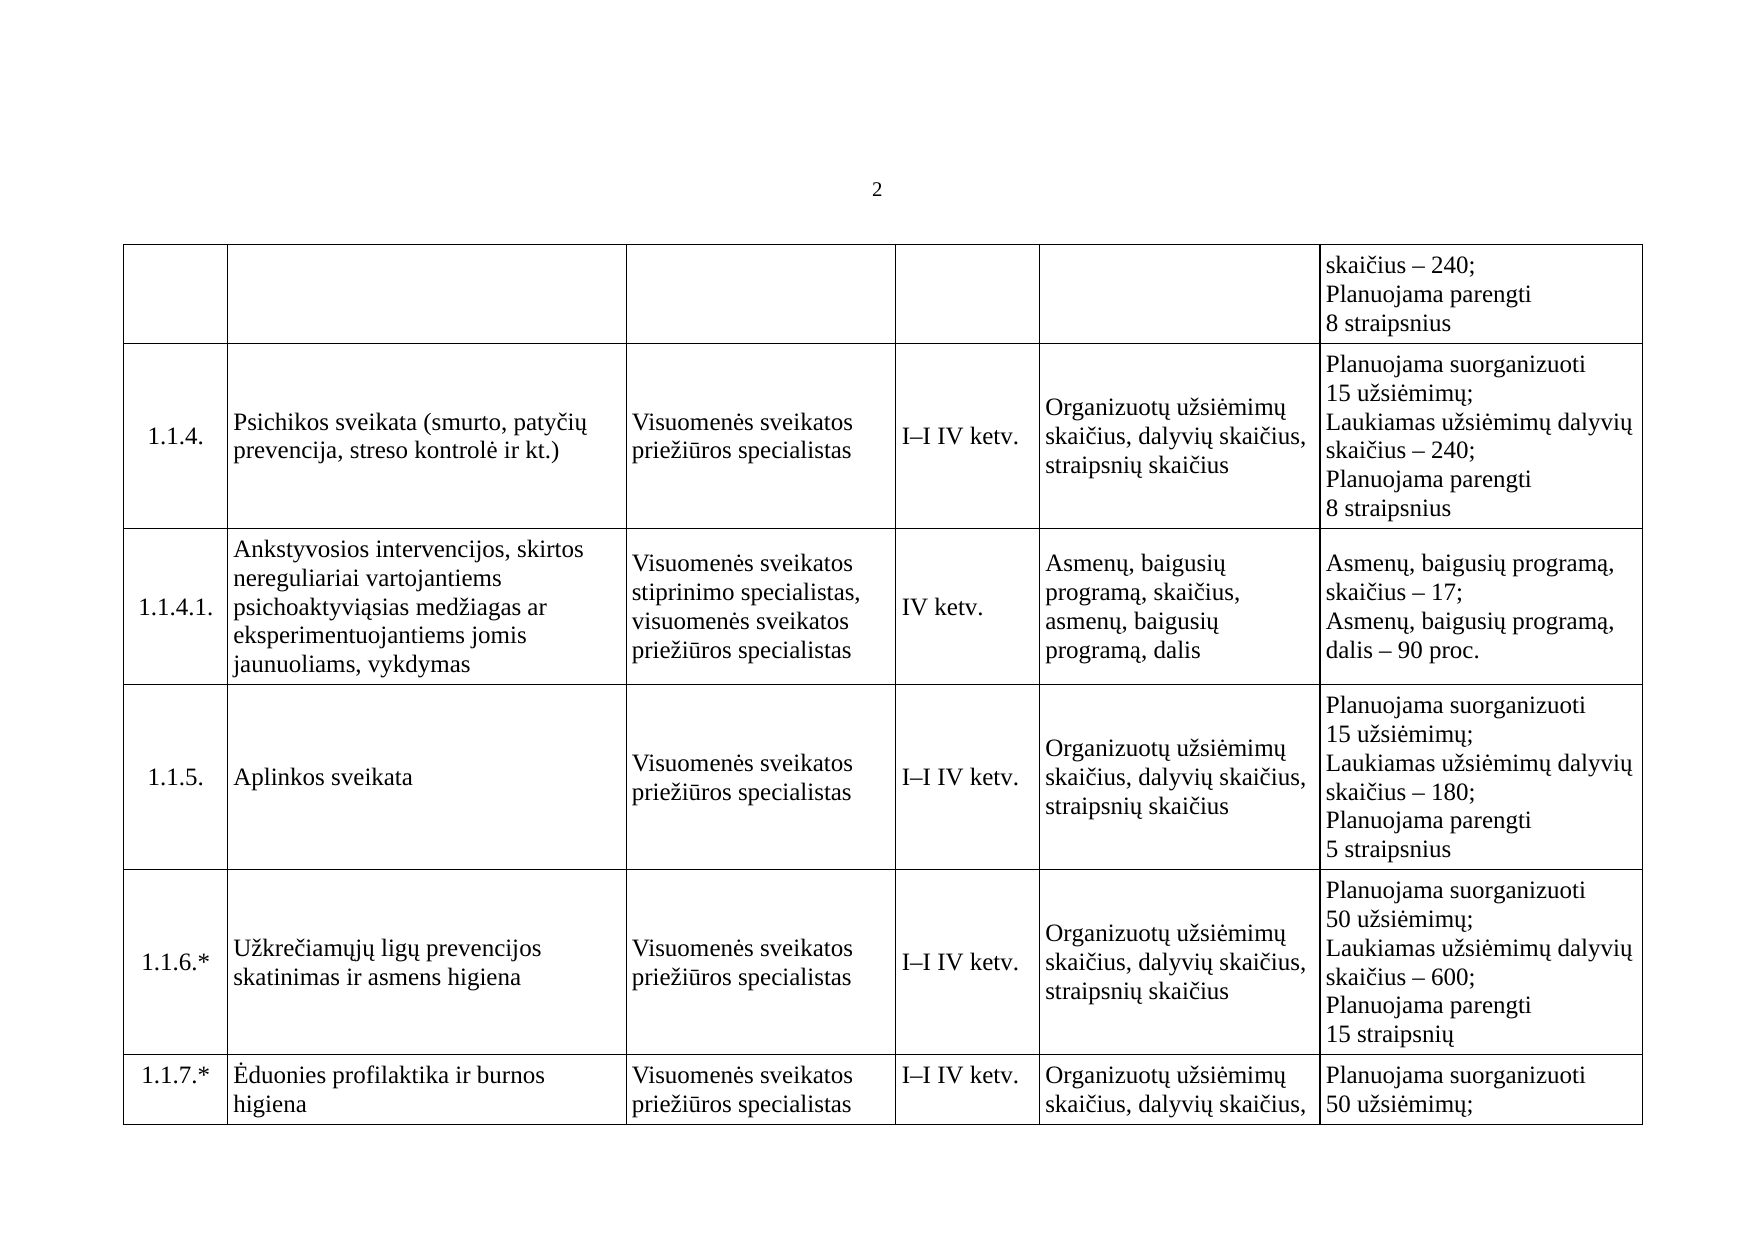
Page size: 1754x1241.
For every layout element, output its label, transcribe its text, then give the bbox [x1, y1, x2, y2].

table_cell Aplinkos sveikata [228, 685, 626, 869]
table_cell I–I IV ketv. [896, 344, 1039, 527]
table_cell Planuojama suorganizuoti 15 užsiėmimų; Laukiamas užsiėmimų dalyvių skaičius – 180; Planuojama parengti 5 straipsnius [1321, 685, 1642, 869]
table_cell Ankstyvosios intervencijos, skirtos nereguliariai vartojantiems psichoaktyviąsias medžiagas ar eksperimentuojantiems jomis jaunuoliams, vykdymas [228, 529, 626, 684]
table_cell Organizuotų užsiėmimų skaičius, dalyvių skaičius, straipsnių skaičius [1040, 685, 1319, 869]
table_cell Organizuotų užsiėmimų skaičius, dalyvių skaičius, straipsnių skaičius [1040, 344, 1319, 527]
table_cell Visuomenės sveikatos priežiūros specialistas [627, 1055, 895, 1124]
table_cell [228, 245, 626, 342]
table_cell Visuomenės sveikatos priežiūros specialistas [627, 870, 895, 1054]
table_cell 1.1.4.1. [124, 529, 227, 684]
table_cell [124, 245, 227, 342]
table_cell Organizuotų užsiėmimų skaičius, dalyvių skaičius, [1040, 1055, 1319, 1124]
table_cell Visuomenės sveikatos stiprinimo specialistas, visuomenės sveikatos priežiūros specialistas [627, 529, 895, 684]
table_cell Organizuotų užsiėmimų skaičius, dalyvių skaičius, straipsnių skaičius [1040, 870, 1319, 1054]
table_cell skaičius – 240; Planuojama parengti 8 straipsnius [1321, 245, 1642, 342]
table_cell IV ketv. [896, 529, 1039, 684]
table_cell 1.1.5. [124, 685, 227, 869]
table_cell I–I IV ketv. [896, 685, 1039, 869]
table_cell Psichikos sveikata (smurto, patyčių prevencija, streso kontrolė ir kt.) [228, 344, 626, 527]
table_cell [627, 245, 895, 342]
table_cell 1.1.4. [124, 344, 227, 527]
table_cell Asmenų, baigusių programą, skaičius – 17; Asmenų, baigusių programą, dalis – 90 proc. [1321, 529, 1642, 684]
table_cell [896, 245, 1039, 342]
table_cell Ėduonies profilaktika ir burnos higiena [228, 1055, 626, 1124]
table_cell Užkrečiamųjų ligų prevencijos skatinimas ir asmens higiena [228, 870, 626, 1054]
table_cell Planuojama suorganizuoti 50 užsiėmimų; [1321, 1055, 1642, 1124]
table_cell Planuojama suorganizuoti 15 užsiėmimų; Laukiamas užsiėmimų dalyvių skaičius – 240; Planuojama parengti 8 straipsnius [1321, 344, 1642, 527]
table_cell Asmenų, baigusių programą, skaičius, asmenų, baigusių programą, dalis [1040, 529, 1319, 684]
table_cell 1.1.7.* [124, 1055, 227, 1124]
table_cell I–I IV ketv. [896, 870, 1039, 1054]
table_cell Visuomenės sveikatos priežiūros specialistas [627, 344, 895, 527]
table_cell I–I IV ketv. [896, 1055, 1039, 1124]
table_cell Planuojama suorganizuoti 50 užsiėmimų; Laukiamas užsiėmimų dalyvių skaičius – 600; Planuojama parengti 15 straipsnių [1321, 870, 1642, 1054]
table_cell [1040, 245, 1319, 342]
table_cell Visuomenės sveikatos priežiūros specialistas [627, 685, 895, 869]
table_cell 1.1.6.* [124, 870, 227, 1054]
